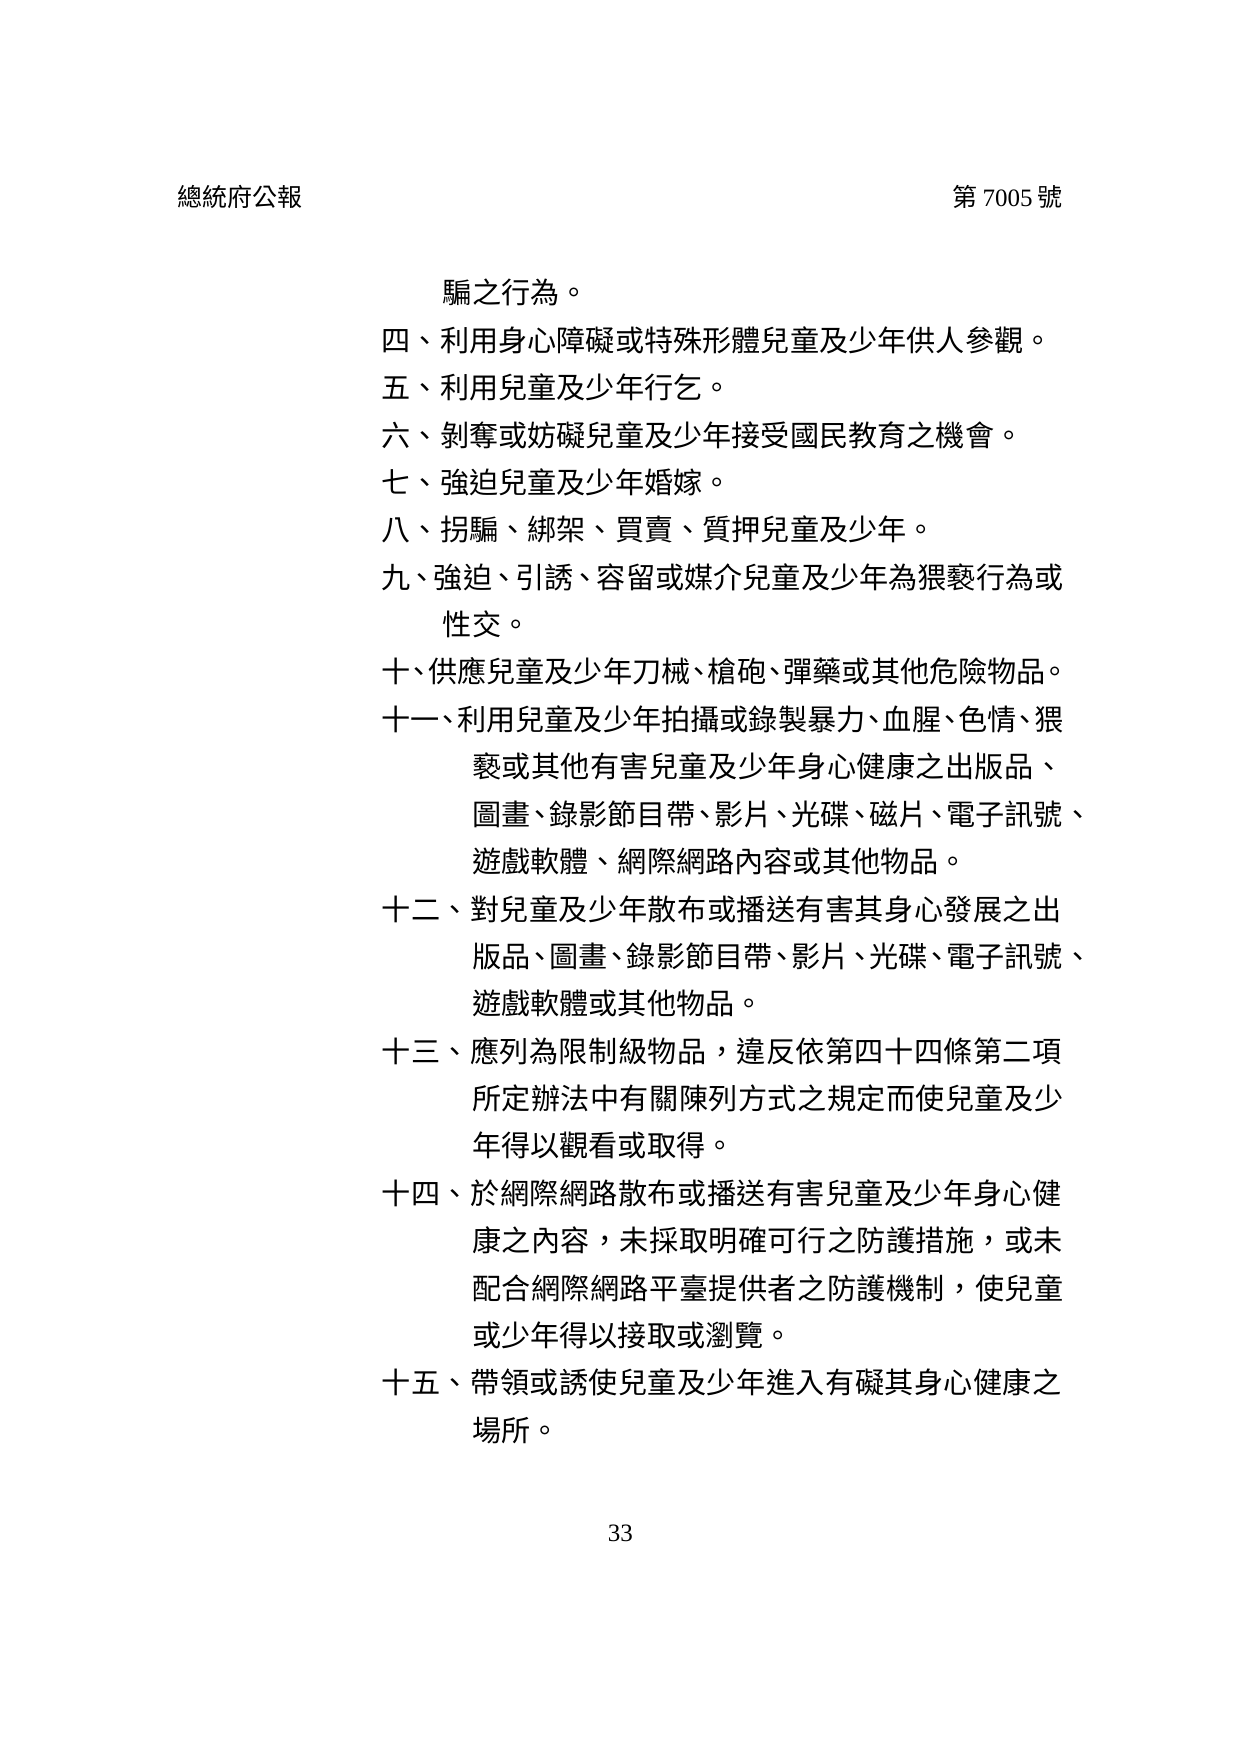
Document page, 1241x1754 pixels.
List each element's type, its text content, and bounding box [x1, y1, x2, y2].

text 九、強迫、引誘、容留或媒介兒童及少年為猥褻行為或性交。 [381, 550, 1063, 645]
text 十四、於網際網路散布或播送有害兒童及少年身心健康之內容，未採取明確可行之防護措施，或未配合網際網路平臺提供者之防護機制，使兒童或少年得以接取或瀏覽。 [381, 1166, 1063, 1356]
text 六、剝奪或妨礙兒童及少年接受國民教育之機會。 [381, 408, 1063, 455]
text 十五、帶領或誘使兒童及少年進入有礙其身心健康之場所。 [381, 1356, 1063, 1451]
text 十、供應兒童及少年刀械、槍砲、彈藥或其他危險物品。 [381, 645, 1063, 692]
text 十一、利用兒童及少年拍攝或錄製暴力、血腥、色情、猥褻或其他有害兒童及少年身心健康之出版品、圖畫、錄影節目帶、影片、光碟、磁片、電子訊號、遊戲軟體、網際網路內容或其他物品。 [381, 692, 1063, 882]
text 十三、應列為限制級物品，違反依第四十四條第二項所定辦法中有關陳列方式之規定而使兒童及少年得以觀看或取得。 [381, 1024, 1063, 1166]
text 七、強迫兒童及少年婚嫁。 [381, 455, 1063, 503]
text 十二、對兒童及少年散布或播送有害其身心發展之出版品、圖畫、錄影節目帶、影片、光碟、電子訊號、遊戲軟體或其他物品。 [381, 882, 1063, 1024]
text 五、利用兒童及少年行乞。 [381, 361, 1063, 408]
text 騙之行為。 [381, 266, 1063, 313]
text 四、利用身心障礙或特殊形體兒童及少年供人參觀。 [381, 313, 1063, 361]
text 八、拐騙、綁架、買賣、質押兒童及少年。 [381, 503, 1063, 550]
